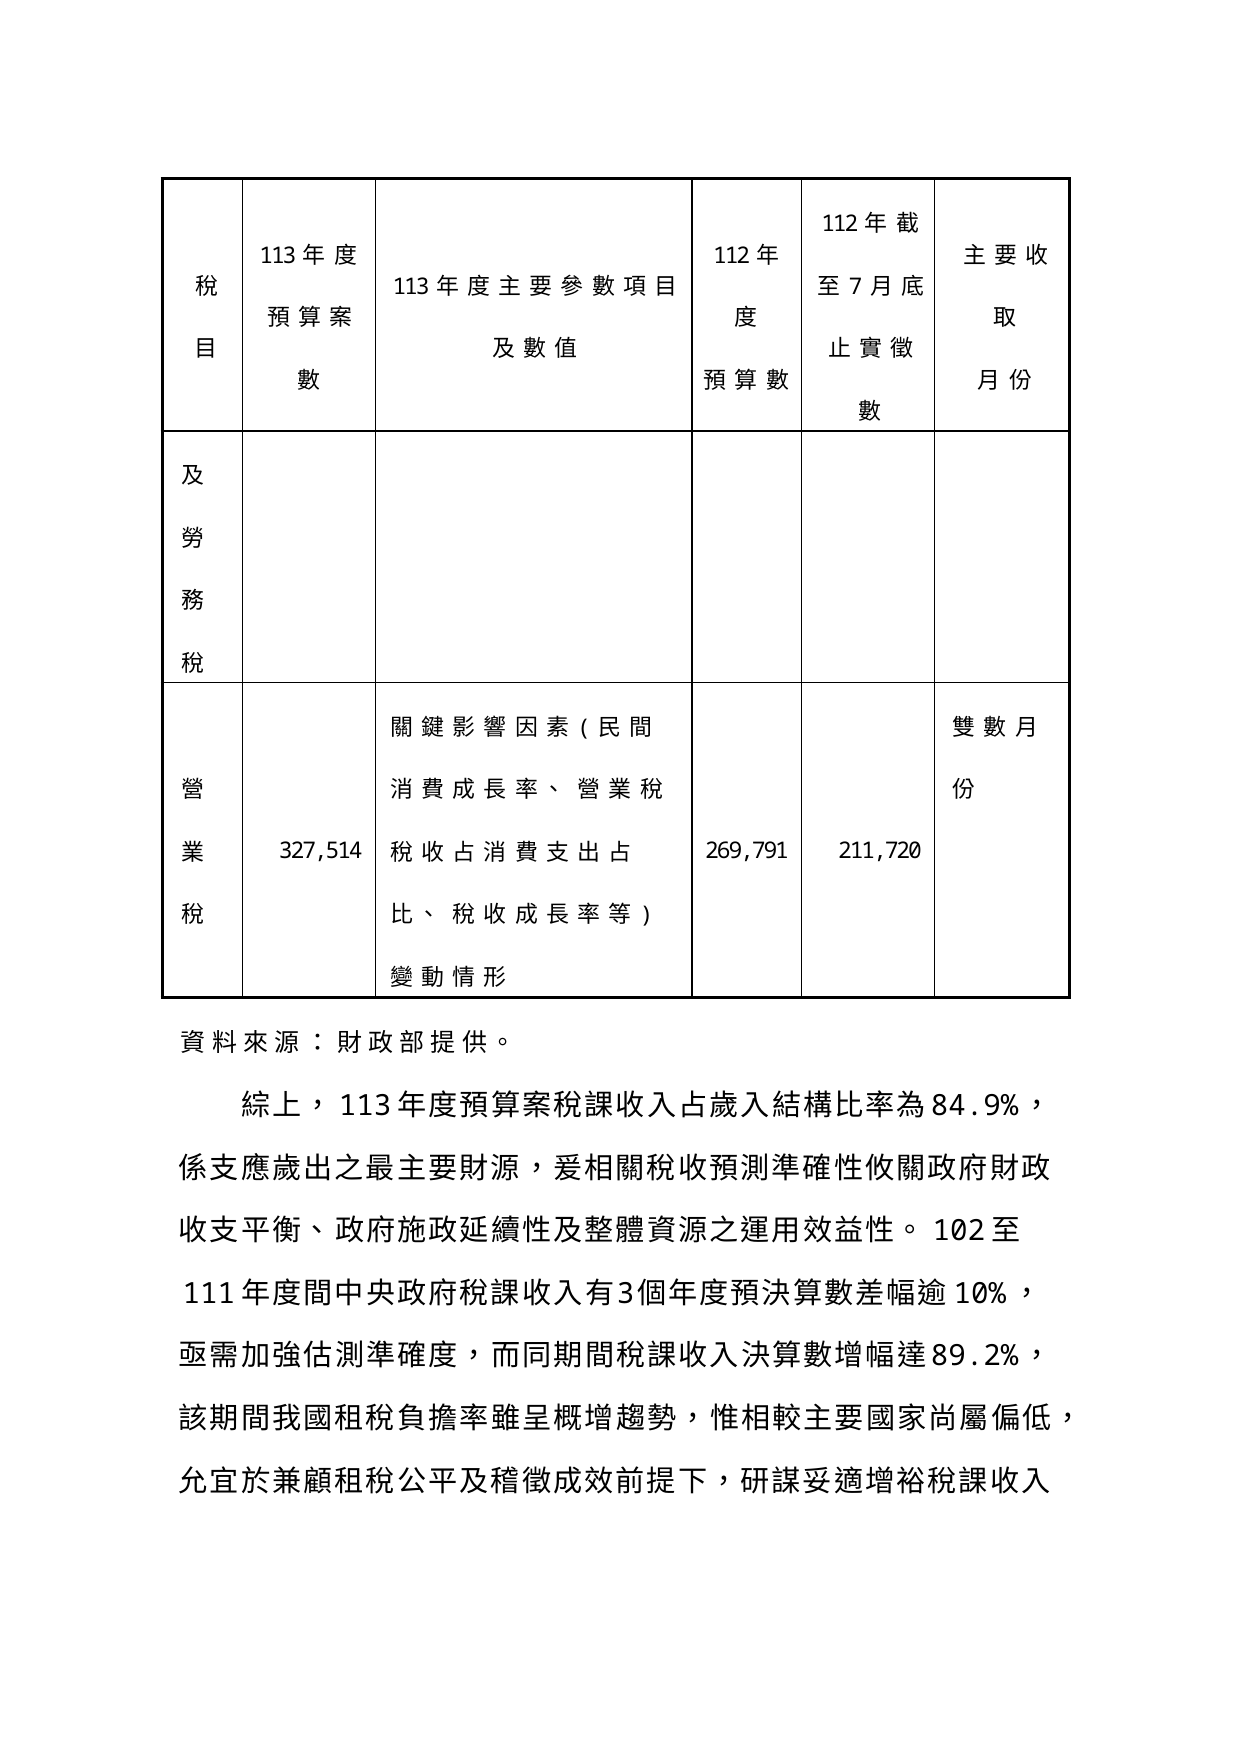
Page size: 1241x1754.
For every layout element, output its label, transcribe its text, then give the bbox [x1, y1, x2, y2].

table_cell [802, 432, 934, 682]
table_cell 雙數月份 [935, 683, 1068, 996]
table_cell 關鍵影響因素(民間消費成長率、營業稅稅收占消費支出占比、稅收成長率等)變動情形 [376, 683, 691, 996]
table_cell [693, 432, 801, 682]
table_header 113年度主要參數項目及數值 [376, 180, 691, 430]
table_header 主要收取 月份 [935, 180, 1068, 430]
table_cell [935, 432, 1068, 682]
table_cell 及勞 務稅 [164, 432, 242, 682]
table_cell 營業稅 [164, 683, 242, 996]
text 資料來源：財政部提供。 [160, 999, 1063, 1062]
table_cell [376, 432, 691, 682]
table_cell 269,791 [693, 683, 801, 996]
table_cell [243, 432, 375, 682]
table_header 稅目 [164, 180, 242, 430]
table_cell 327,514 [243, 683, 375, 996]
text 綜上，113年度預算案稅課收入占歲入結構比率為84.9%，係支應歲出之最主要財源，爰相關稅收預測準確性攸關政府財政收支平衡、政府施政延續性及整體資源之運用效益性。102至111年度間中央政府稅課收入有3個年度預決算數差幅逾10%，亟需加強估測準確度，而同期間稅課收入決算數增幅達89.2%，該期間我國租稅負擔率雖呈概增趨勢，惟相較主要國家尚屬偏低，允宜於兼顧租稅公平及稽徵成效前提下，研謀妥適增裕稅課收入方案，並精進預測值準確性及辦理事後驗證機制，以利財政健全。 [177, 1062, 1063, 1499]
table_header 112年截至7月底止實徵數 [802, 180, 934, 430]
table_cell 211,720 [802, 683, 934, 996]
table_header 113年度 預算案數 [243, 180, 375, 430]
table_header 112年度 預算數 [693, 180, 801, 430]
